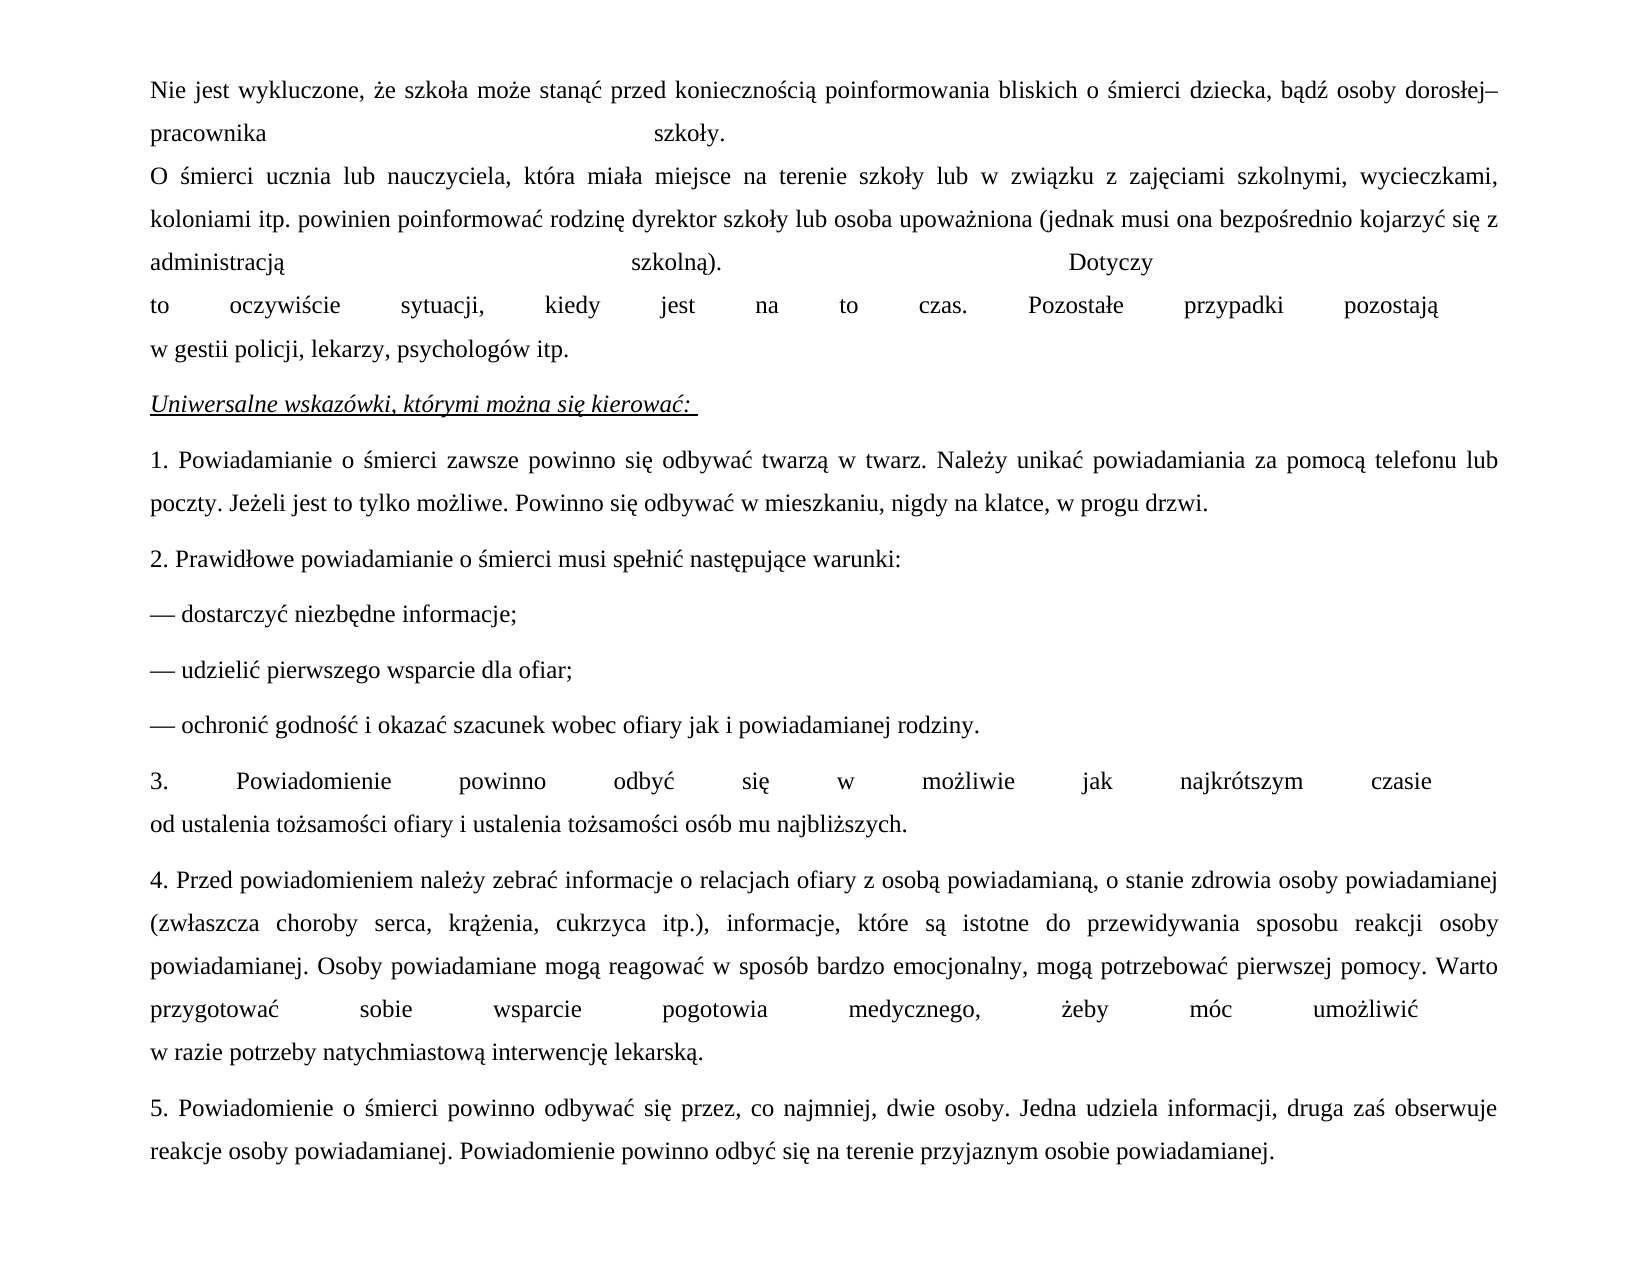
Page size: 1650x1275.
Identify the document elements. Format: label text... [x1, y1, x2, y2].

text 1. Powiadamianie o śmierci zawsze powinno się odbywać twarzą w twarz. Należy unikać powiadamiania za pomocą telefonu lub poczty. Jeżeli jest to tylko możliwe. Powinno się odbywać w mieszkaniu, nigdy na klatce, w progu drzwi. [150, 445, 1500, 517]
text — dostarczyć niezbędne informacje; [150, 599, 1500, 628]
text 2. Prawidłowe powiadamianie o śmierci musi spełnić następujące warunki: [150, 544, 1500, 572]
text Nie jest wykluczone, że szkoła może stanąć przed koniecznością poinformowania bliskich o śmierci dziecka, bądź osoby dorosłej– pracownika szkoły. O śmierci ucznia lub nauczyciela, która miała miejsce na terenie szkoły lub w związku z zajęciami szkolnymi, wycieczkami, koloniami itp. powinien poinformować rodzinę dyrektor szkoły lub osoba upoważniona (jednak musi ona bezpośrednio kojarzyć się z administracją szkolną). Dotyczy to oczywiście sytuacji, kiedy jest na to czas. Pozostałe przypadki pozostają w gestii policji, lekarzy, psychologów itp. [150, 75, 1500, 362]
text — ochronić godność i okazać szacunek wobec ofiary jak i powiadamianej rodziny. [150, 711, 1500, 739]
text 5. Powiadomienie o śmierci powinno odbywać się przez, co najmniej, dwie osoby. Jedna udziela informacji, druga zaś obserwuje reakcje osoby powiadamianej. Powiadomienie powinno odbyć się na terenie przyjaznym osobie powiadamianej. [150, 1093, 1500, 1165]
text — udzielić pierwszego wsparcie dla ofiar; [150, 655, 1500, 684]
text Uniwersalne wskazówki, którymi można się kierować: [150, 389, 1500, 418]
text 3. Powiadomienie powinno odbyć się w możliwie jak najkrótszym czasie od ustalenia tożsamości ofiary i ustalenia tożsamości osób mu najbliższych. [150, 766, 1500, 838]
text 4. Przed powiadomieniem należy zebrać informacje o relacjach ofiary z osobą powiadamianą, o stanie zdrowia osoby powiadamianej (zwłaszcza choroby serca, krążenia, cukrzyca itp.), informacje, które są istotne do przewidywania sposobu reakcji osoby powiadamianej. Osoby powiadamiane mogą reagować w sposób bardzo emocjonalny, mogą potrzebować pierwszej pomocy. Warto przygotować sobie wsparcie pogotowia medycznego, żeby móc umożliwić w razie potrzeby natychmiastową interwencję lekarską. [150, 865, 1500, 1066]
